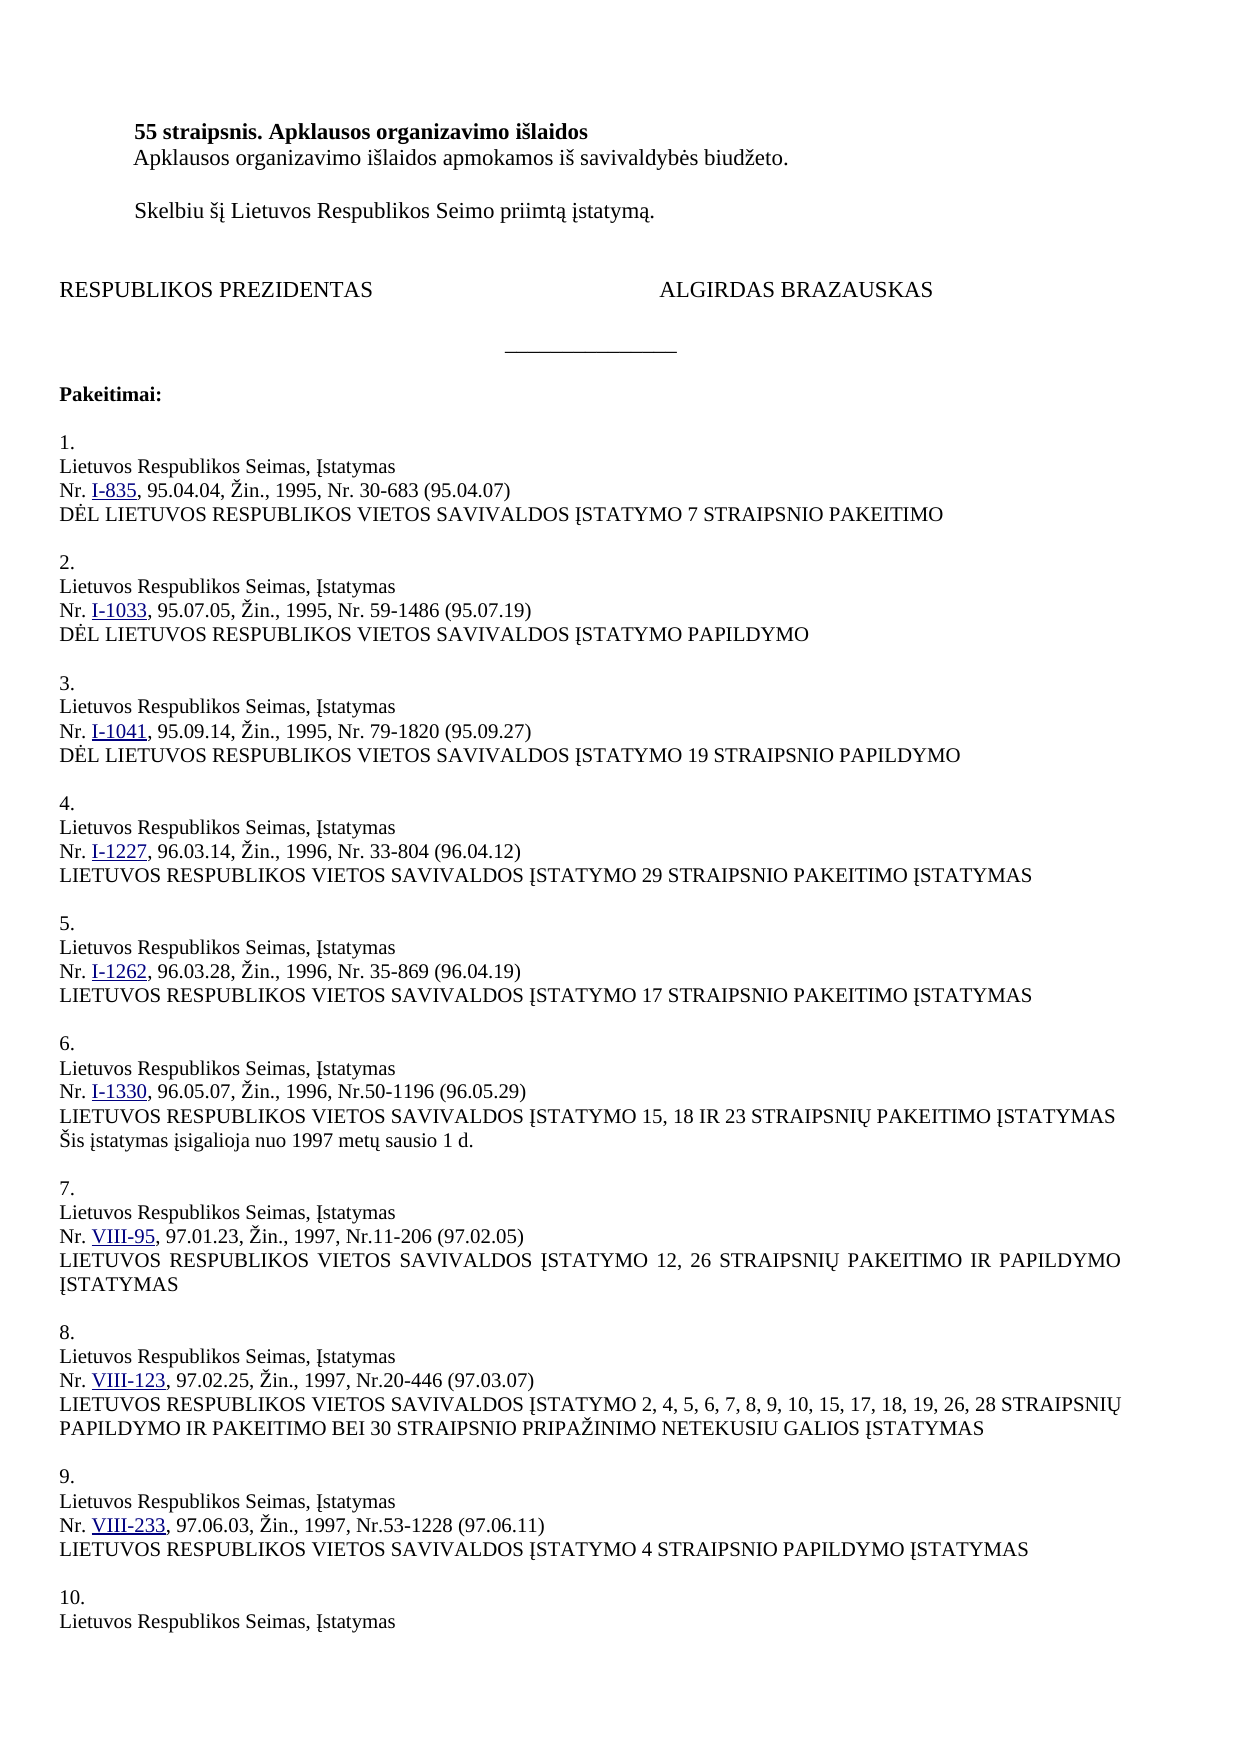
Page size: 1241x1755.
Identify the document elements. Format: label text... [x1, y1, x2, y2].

text Lietuvos Respublikos Seimas, Įstatymas [59, 815, 1122, 839]
text Nr. VIII-95, 97.01.23, Žin., 1997, Nr.11-206 (97.02.05) [59, 1224, 1122, 1248]
text LIETUVOS RESPUBLIKOS VIETOS SAVIVALDOS ĮSTATYMO 15, 18 IR 23 STRAIPSNIŲ PAKEITIMO ĮSTATYMAS [59, 1103, 1122, 1128]
text LIETUVOS RESPUBLIKOS VIETOS SAVIVALDOS ĮSTATYMO 4 STRAIPSNIO PAPILDYMO ĮSTATYMAS [59, 1537, 1122, 1561]
text LIETUVOS RESPUBLIKOS VIETOS SAVIVALDOS ĮSTATYMO 12, 26 STRAIPSNIŲ PAKEITIMO IR PAPILDYMO ĮSTATYMAS [59, 1248, 1122, 1296]
text Skelbiu šį Lietuvos Respublikos Seimo priimtą įstatymą. [59, 197, 1122, 223]
text Lietuvos Respublikos Seimas, Įstatymas [59, 1609, 1122, 1633]
text 8. [59, 1320, 1122, 1344]
text 9. [59, 1464, 1122, 1488]
text Pakeitimai: [59, 382, 1122, 406]
text Šis įstatymas įsigalioja nuo 1997 metų sausio 1 d. [59, 1128, 1122, 1152]
text Nr. I-1033, 95.07.05, Žin., 1995, Nr. 59-1486 (95.07.19) [59, 598, 1122, 622]
text LIETUVOS RESPUBLIKOS VIETOS SAVIVALDOS ĮSTATYMO 2, 4, 5, 6, 7, 8, 9, 10, 15, 17, 18, 19, 26, 28 STRAIPSNIŲ PAPILDYMO IR PAKEITIMO BEI 30 STRAIPSNIO PRIPAŽINIMO NETEKUSIU GALIOS ĮSTATYMAS [59, 1392, 1122, 1440]
text 7. [59, 1176, 1122, 1200]
text 2. [59, 550, 1122, 574]
text 6. [59, 1031, 1122, 1055]
text Lietuvos Respublikos Seimas, Įstatymas [59, 1055, 1122, 1079]
text 10. [59, 1585, 1122, 1609]
text Nr. I-1262, 96.03.28, Žin., 1996, Nr. 35-869 (96.04.19) [59, 959, 1122, 983]
text Nr. I-835, 95.04.04, Žin., 1995, Nr. 30-683 (95.04.07) [59, 478, 1122, 502]
text 3. [59, 670, 1122, 694]
text Lietuvos Respublikos Seimas, Įstatymas [59, 1200, 1122, 1224]
text Lietuvos Respublikos Seimas, Įstatymas [59, 1488, 1122, 1513]
text Nr. I-1330, 96.05.07, Žin., 1996, Nr.50-1196 (96.05.29) [59, 1079, 1122, 1103]
text Lietuvos Respublikos Seimas, Įstatymas [59, 574, 1122, 598]
text 4. [59, 791, 1122, 815]
text Apklausos organizavimo išlaidos apmokamos iš savivaldybės biudžeto. [59, 144, 1122, 171]
text Lietuvos Respublikos Seimas, Įstatymas [59, 935, 1122, 959]
text DĖL LIETUVOS RESPUBLIKOS VIETOS SAVIVALDOS ĮSTATYMO PAPILDYMO [59, 622, 1122, 646]
text 55 straipsnis. Apklausos organizavimo išlaidos [59, 118, 1122, 144]
text Nr. VIII-123, 97.02.25, Žin., 1997, Nr.20-446 (97.03.07) [59, 1368, 1122, 1392]
text 5. [59, 911, 1122, 935]
text RESPUBLIKOS PREZIDENTAS ALGIRDAS BRAZAUSKAS [59, 276, 1122, 303]
text Lietuvos Respublikos Seimas, Įstatymas [59, 694, 1122, 718]
text DĖL LIETUVOS RESPUBLIKOS VIETOS SAVIVALDOS ĮSTATYMO 7 STRAIPSNIO PAKEITIMO [59, 502, 1122, 526]
text Lietuvos Respublikos Seimas, Įstatymas [59, 1344, 1122, 1368]
text LIETUVOS RESPUBLIKOS VIETOS SAVIVALDOS ĮSTATYMO 17 STRAIPSNIO PAKEITIMO ĮSTATYMAS [59, 983, 1122, 1007]
text Nr. VIII-233, 97.06.03, Žin., 1997, Nr.53-1228 (97.06.11) [59, 1513, 1122, 1537]
text _______________ [59, 329, 1122, 355]
text Nr. I-1227, 96.03.14, Žin., 1996, Nr. 33-804 (96.04.12) [59, 839, 1122, 863]
text Nr. I-1041, 95.09.14, Žin., 1995, Nr. 79-1820 (95.09.27) [59, 718, 1122, 743]
text DĖL LIETUVOS RESPUBLIKOS VIETOS SAVIVALDOS ĮSTATYMO 19 STRAIPSNIO PAPILDYMO [59, 743, 1122, 767]
text 1. [59, 430, 1122, 454]
text Lietuvos Respublikos Seimas, Įstatymas [59, 454, 1122, 478]
text LIETUVOS RESPUBLIKOS VIETOS SAVIVALDOS ĮSTATYMO 29 STRAIPSNIO PAKEITIMO ĮSTATYMAS [59, 863, 1122, 887]
